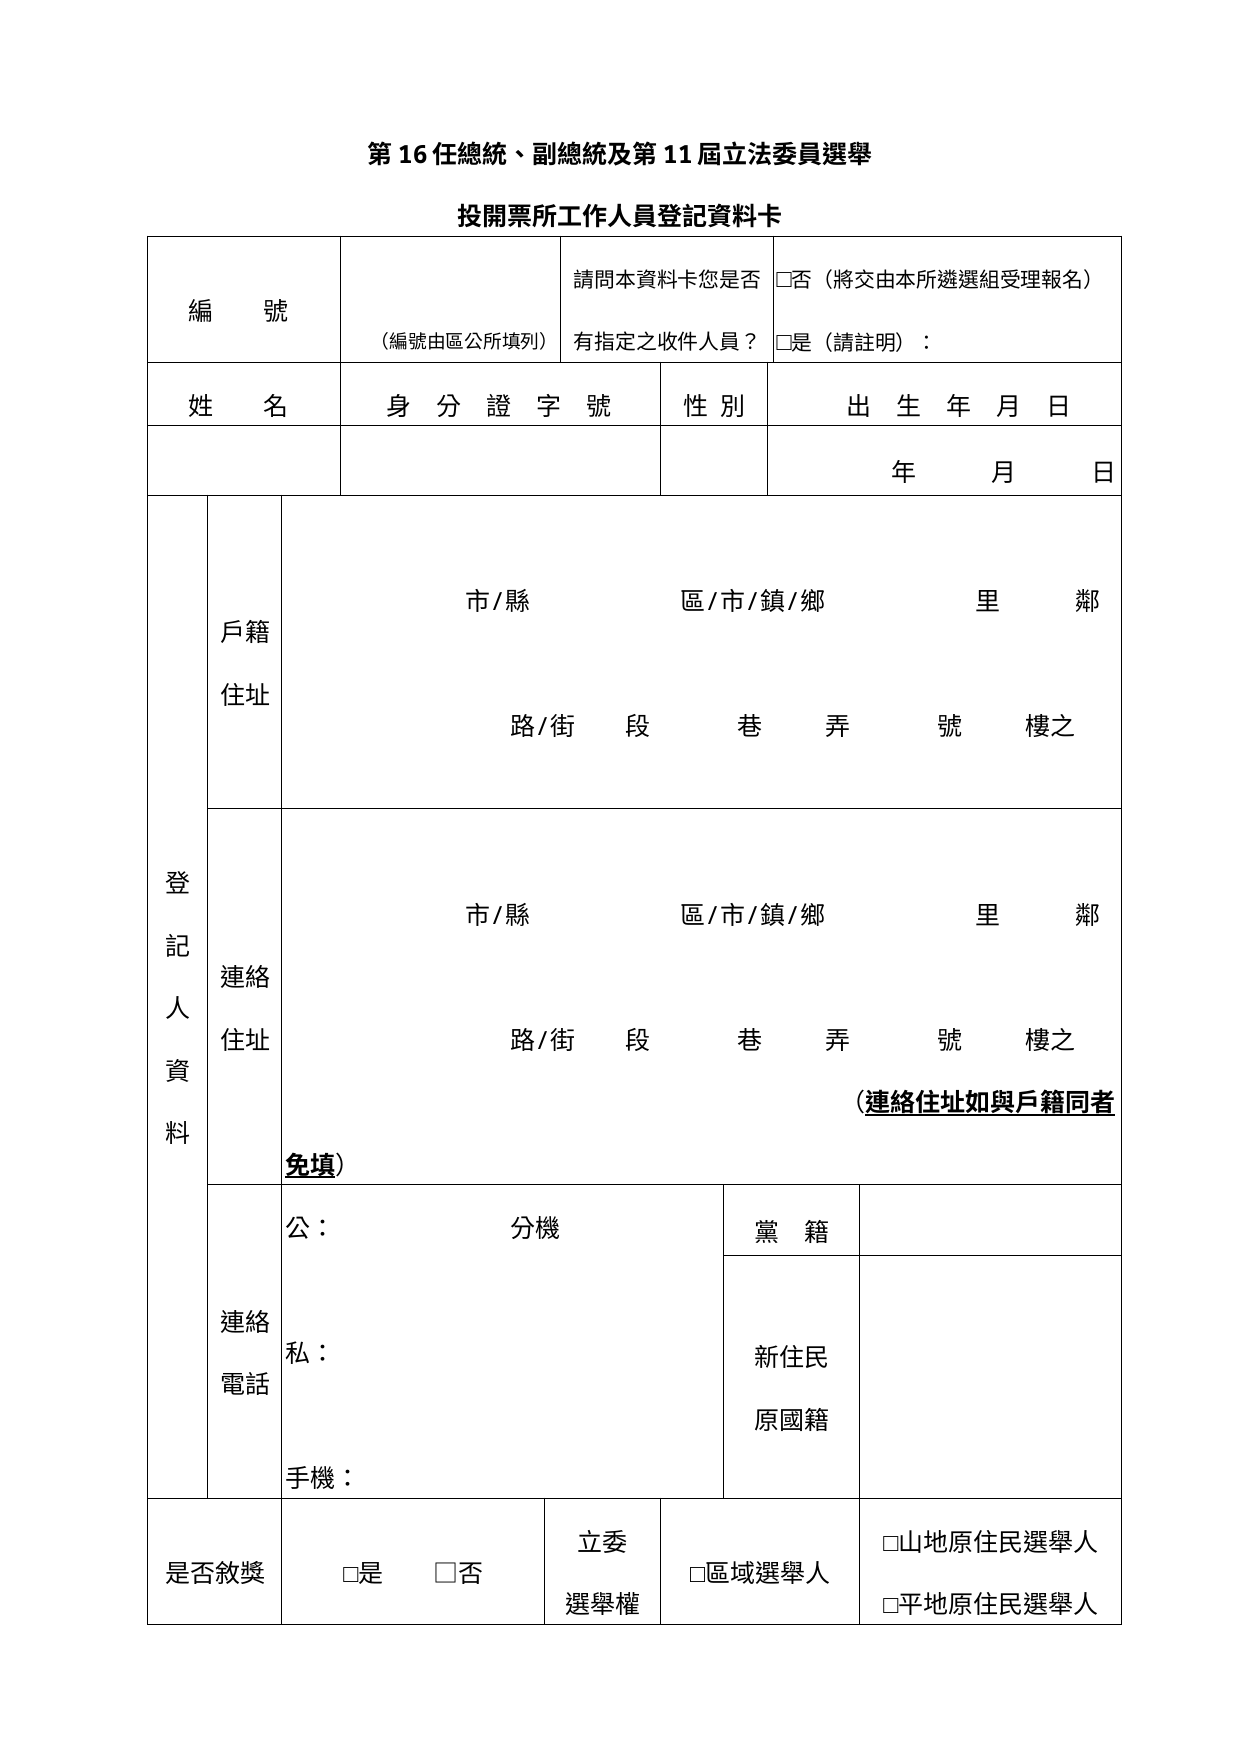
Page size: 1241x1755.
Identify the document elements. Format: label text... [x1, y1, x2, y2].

table_cell 公： 分機 私： 手機： [282, 1185, 723, 1498]
table_cell [661, 426, 767, 494]
table_cell [148, 426, 340, 494]
table_header □否（將交由本所遴選組受理報名） □是（請註明）： [774, 237, 1121, 362]
text 投開票所工作人員登記資料卡 [148, 173, 1093, 236]
table_cell 市/縣 區/市/鎮/鄉 里 鄰 路/街 段 巷 弄 號 樓之 （連絡住址如與戶籍同者免填） [282, 809, 1121, 1184]
table_header 請問本資料卡您是否有指定之收件人員？ [561, 237, 773, 362]
table_cell 姓 名 [148, 363, 340, 425]
table_cell 新住民 原國籍 [724, 1256, 859, 1498]
table_cell 戶籍 住址 [208, 496, 281, 808]
table_cell 連絡 住址 [208, 809, 281, 1184]
table_cell 性 別 [661, 363, 767, 425]
table_cell 年 月 日 [768, 426, 1121, 494]
text 第16任總統、副總統及第11屆立法委員選舉 [148, 111, 1093, 173]
table_cell [860, 1256, 1121, 1498]
table_cell 黨 籍 [724, 1185, 859, 1254]
table_header 編 號 [148, 237, 340, 362]
table_cell 登 記 人 資 料 [148, 496, 207, 1498]
table_header （編號由區公所填列） [341, 237, 560, 362]
table_cell 連絡 電話 [208, 1185, 281, 1498]
table_cell □區域選舉人 [661, 1499, 859, 1624]
table_cell □是 □否 [282, 1499, 544, 1624]
table_cell 出 生 年 月 日 [768, 363, 1121, 425]
table_cell 是否敘獎 [148, 1499, 281, 1624]
table_cell [860, 1185, 1121, 1254]
table_cell 市/縣 區/市/鎮/鄉 里 鄰 路/街 段 巷 弄 號 樓之 [282, 496, 1121, 808]
table_cell 立委 選舉權 [545, 1499, 660, 1624]
table_cell [341, 426, 660, 494]
table_cell □山地原住民選舉人 □平地原住民選舉人 [860, 1499, 1121, 1624]
table_cell 身 分 證 字 號 [341, 363, 660, 425]
